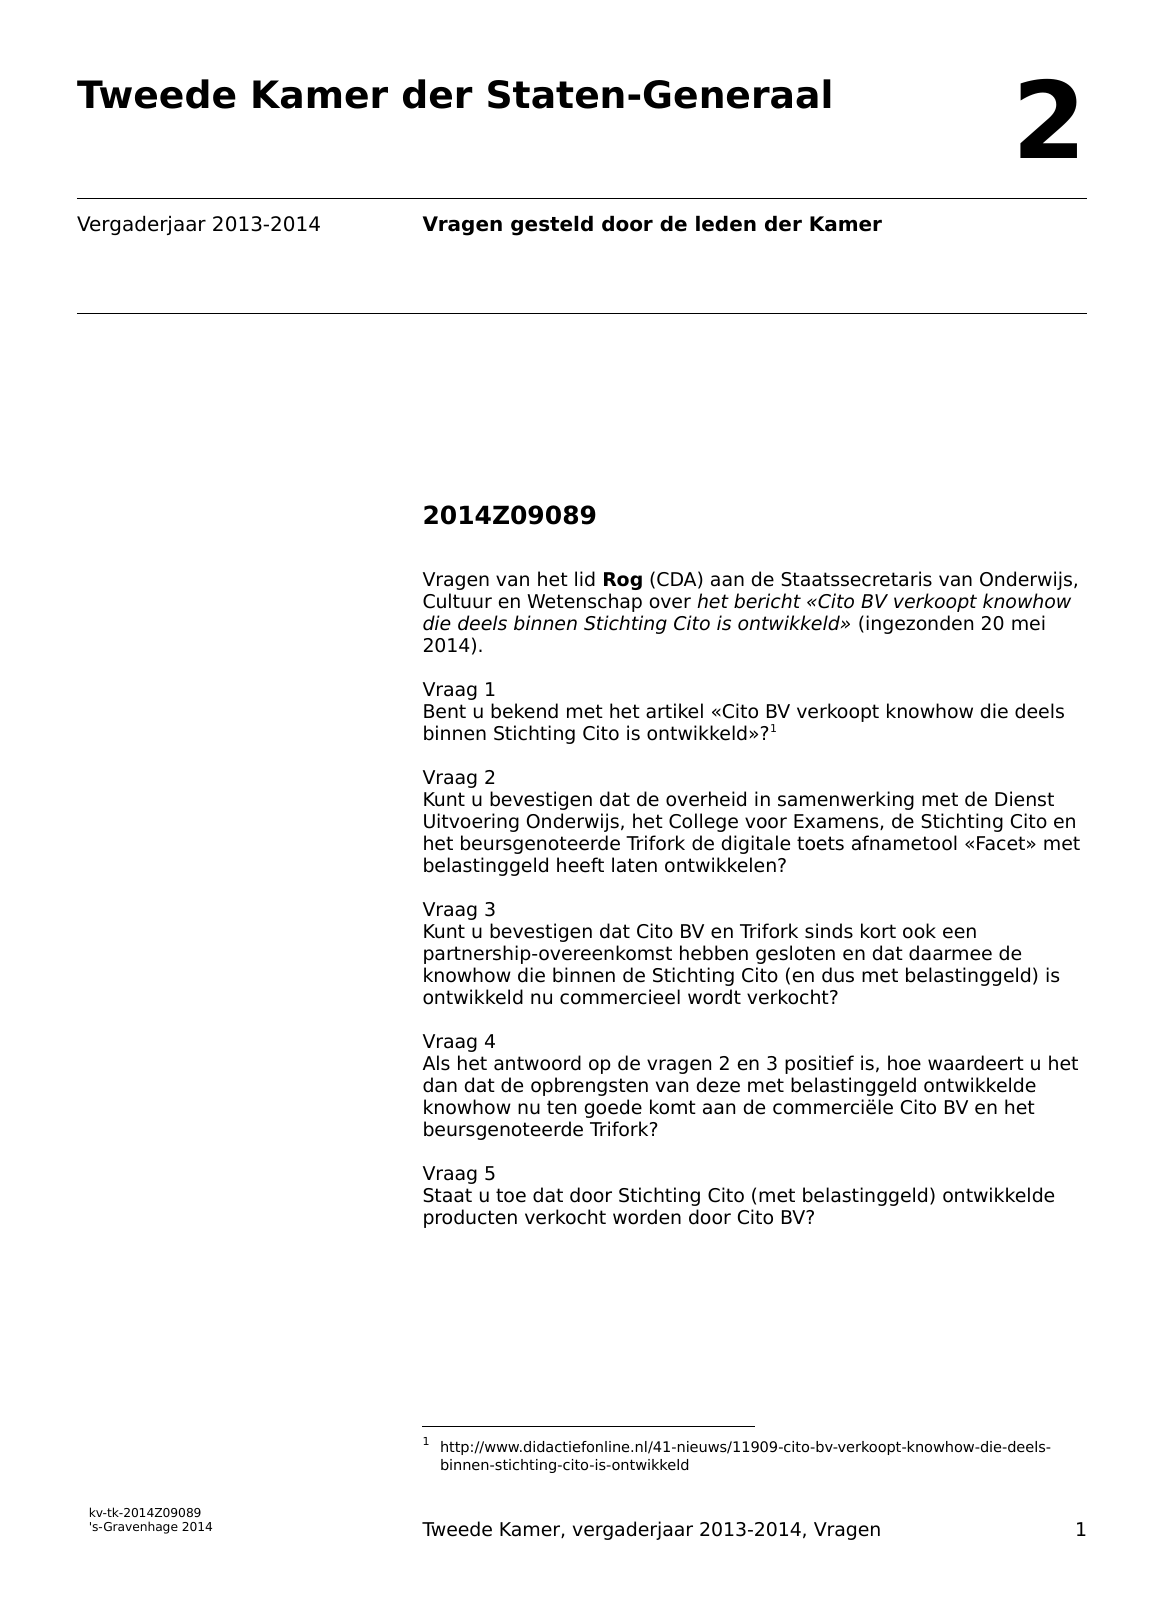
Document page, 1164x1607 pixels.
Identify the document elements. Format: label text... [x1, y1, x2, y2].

table_header 2 [886, 59, 1087, 198]
text kv-tk-2014Z09089 [88, 1506, 323, 1520]
text Kunt u bevestigen dat Cito BV en Trifork sinds kort ook een partnership-overeenkomst hebben gesloten en dat daarmee de knowhow die binnen de Stichting Cito (en dus met belastinggeld) is ontwikkeld nu commercieel wordt verkocht? [422, 921, 1087, 1009]
text Vragen van het lid Rog (CDA) aan de Staatssecretaris van Onderwijs, Cultuur en Wetenschap over het bericht «Cito BV verkoopt knowhow die deels binnen Stichting Cito is ontwikkeld» (ingezonden 20 mei 2014). [422, 569, 1087, 657]
text Vraag 4 [422, 1031, 1087, 1053]
text Vraag 5 [422, 1163, 1087, 1185]
table_header Tweede Kamer der Staten-Generaal [77, 59, 886, 198]
text Staat u toe dat door Stichting Cito (met belastinggeld) ontwikkelde producten verkocht worden door Cito BV? [422, 1185, 1087, 1229]
text 2014Z09089 [422, 501, 1087, 531]
text Kunt u bevestigen dat de overheid in samenwerking met de Dienst Uitvoering Onderwijs, het College voor Examens, de Stichting Cito en het beursgenoteerde Trifork de digitale toets afnametool «Facet» met belastinggeld heeft laten ontwikkelen? [422, 789, 1087, 877]
text Als het antwoord op de vragen 2 en 3 positief is, hoe waardeert u het dan dat de opbrengsten van deze met belastinggeld ontwikkelde knowhow nu ten goede komt aan de commerciële Cito BV en het beursgenoteerde Trifork? [422, 1053, 1087, 1141]
table_cell Vragen gesteld door de leden der Kamer [422, 199, 1087, 313]
text Vraag 1 [422, 679, 1087, 701]
text Vraag 2 [422, 767, 1087, 789]
text Vraag 3 [422, 899, 1087, 921]
table_cell Vergaderjaar 2013-2014 [77, 199, 422, 313]
text 's-Gravenhage 2014 [88, 1520, 323, 1534]
text Bent u bekend met het artikel «Cito BV verkoopt knowhow die deels binnen Stichting Cito is ontwikkeld»? [422, 701, 1087, 745]
text http://www.didactiefonline.nl/41-nieuws/11909-cito-bv-verkoopt-knowhow-die-deels-binnen-stichting-cito-is-ontwikkeld [422, 1435, 1087, 1474]
